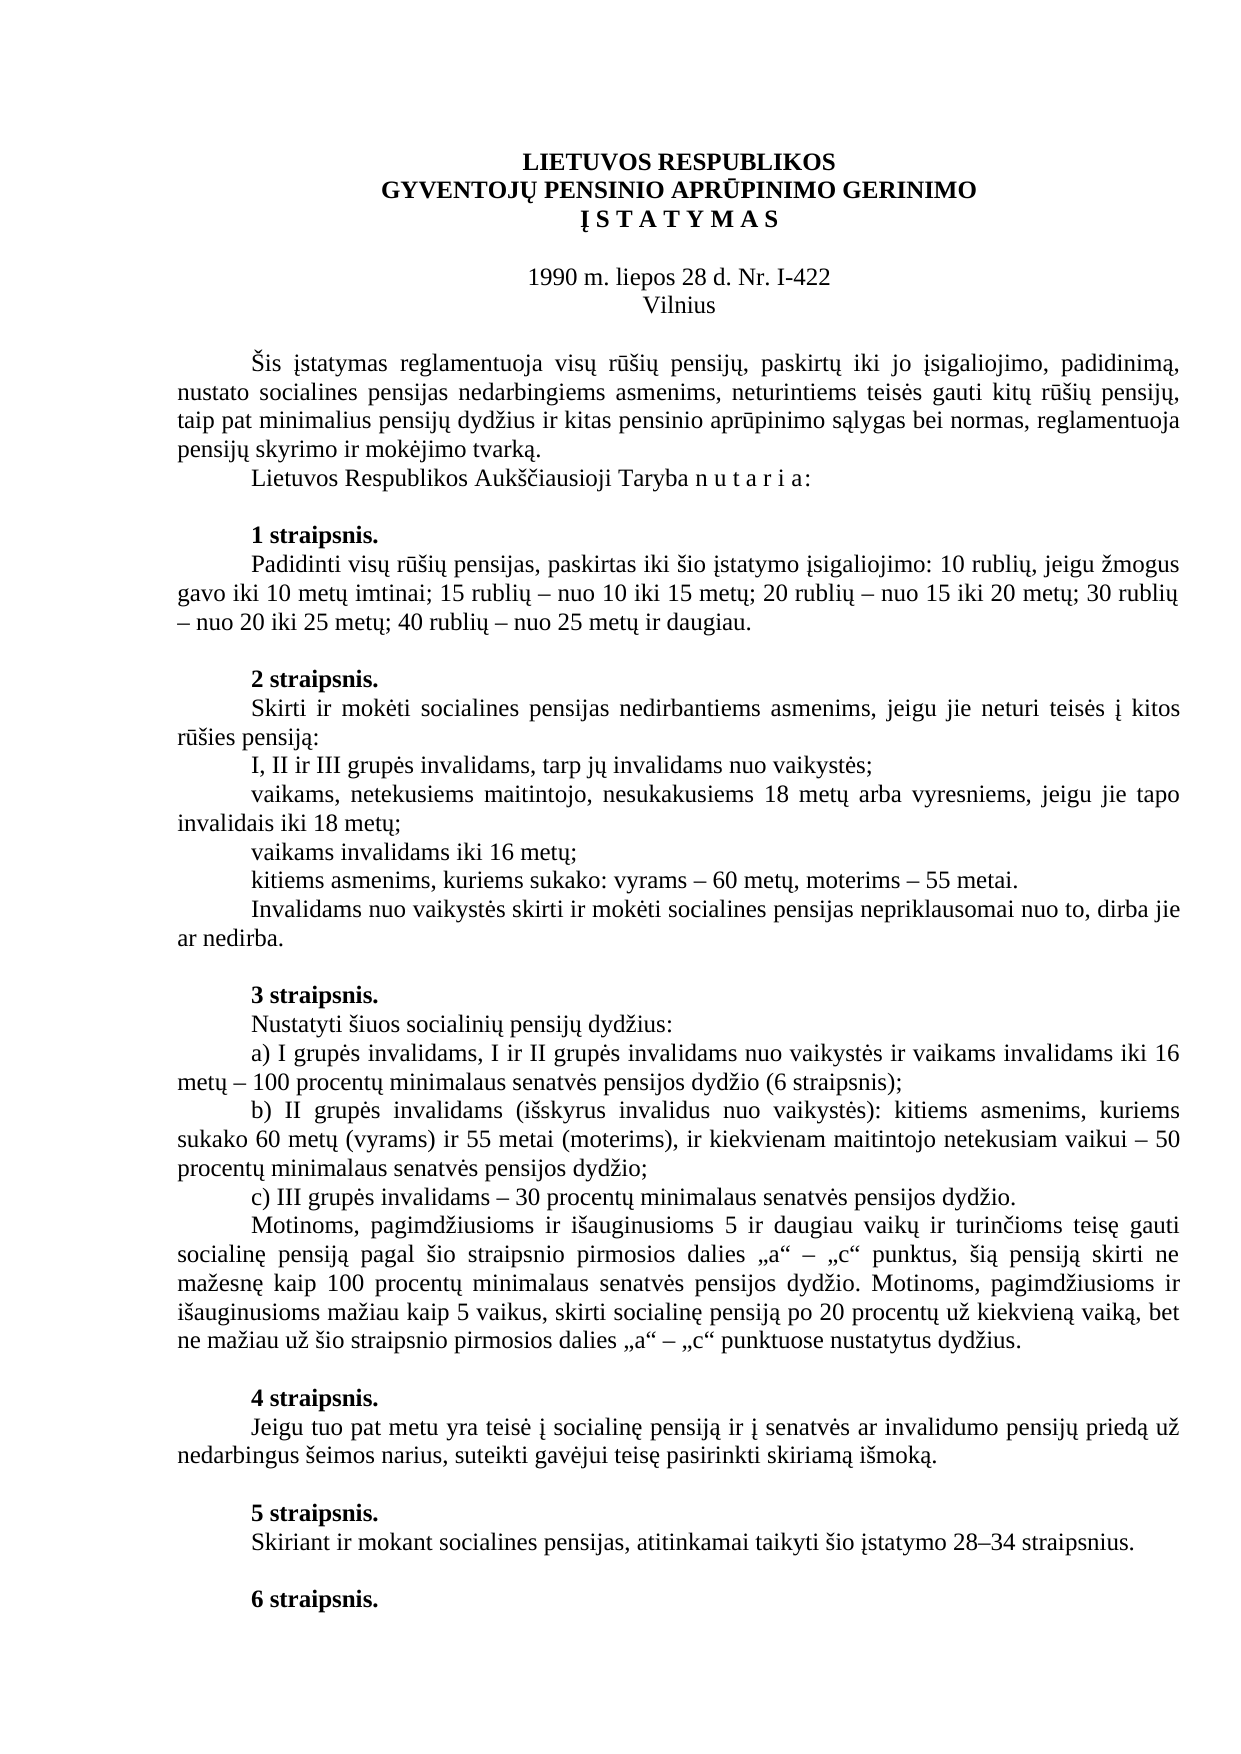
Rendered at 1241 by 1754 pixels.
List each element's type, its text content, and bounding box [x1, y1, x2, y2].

text Jeigu tuo pat metu yra teisė į socialinę pensiją ir į senatvės ar invalidumo pensijų priedą už nedarbingus šeimos narius, suteikti gavėjui teisę pasirinkti skiriamą išmoką. [177, 1412, 1181, 1469]
text Invalidams nuo vaikystės skirti ir mokėti socialines pensijas nepriklausomai nuo to, dirba jie ar nedirba. [177, 894, 1181, 952]
text Lietuvos Respublikos Aukščiausioji Taryba nutaria: [177, 463, 1181, 492]
text 4 straipsnis. [177, 1383, 1181, 1412]
text Skiriant ir mokant socialines pensijas, atitinkamai taikyti šio įstatymo 28–34 straipsnius. [177, 1527, 1181, 1556]
text b) II grupės invalidams (išskyrus invalidus nuo vaikystės): kitiems asmenims, kuriems sukako 60 metų (vyrams) ir 55 metai (moterims), ir kiekvienam maitintojo netekusiam vaikui – 50 procentų minimalaus senatvės pensijos dydžio; [177, 1096, 1181, 1182]
text Šis įstatymas reglamentuoja visų rūšių pensijų, paskirtų iki jo įsigaliojimo, padidinimą, nustato socialines pensijas nedarbingiems asmenims, neturintiems teisės gauti kitų rūšių pensijų, taip pat minimalius pensijų dydžius ir kitas pensinio aprūpinimo sąlygas bei normas, reglamentuoja pensijų skyrimo ir mokėjimo tvarką. [177, 348, 1181, 463]
text GYVENTOJŲ PENSINIO APRŪPINIMO GERINIMO [177, 176, 1181, 204]
text Motinoms, pagimdžiusioms ir išauginusioms 5 ir daugiau vaikų ir turinčioms teisę gauti socialinę pensiją pagal šio straipsnio pirmosios dalies „a“ – „c“ punktus, šią pensiją skirti ne mažesnę kaip 100 procentų minimalaus senatvės pensijos dydžio. Motinoms, pagimdžiusioms ir išauginusioms mažiau kaip 5 vaikus, skirti socialinę pensiją po 20 procentų už kiekvieną vaiką, bet ne mažiau už šio straipsnio pirmosios dalies „a“ – „c“ punktuose nustatytus dydžius. [177, 1211, 1181, 1354]
text Vilnius [177, 291, 1181, 319]
text 1 straipsnis. [177, 521, 1181, 549]
text 1990 m. liepos 28 d. Nr. I-422 [177, 262, 1181, 291]
text LIETUVOS RESPUBLIKOS [177, 147, 1181, 176]
text kitiems asmenims, kuriems sukako: vyrams – 60 metų, moterims – 55 metai. [177, 866, 1181, 894]
text 3 straipsnis. [177, 981, 1181, 1009]
text Skirti ir mokėti socialines pensijas nedirbantiems asmenims, jeigu jie neturi teisės į kitos rūšies pensiją: [177, 693, 1181, 751]
text Padidinti visų rūšių pensijas, paskirtas iki šio įstatymo įsigaliojimo: 10 rublių, jeigu žmogus gavo iki 10 metų imtinai; 15 rublių – nuo 10 iki 15 metų; 20 rublių – nuo 15 iki 20 metų; 30 rublių – nuo 20 iki 25 metų; 40 rublių – nuo 25 metų ir daugiau. [177, 549, 1181, 636]
text vaikams, netekusiems maitintojo, nesukakusiems 18 metų arba vyresniems, jeigu jie tapo invalidais iki 18 metų; [177, 779, 1181, 837]
text 5 straipsnis. [177, 1498, 1181, 1527]
text Į S T A T Y M A S [177, 204, 1181, 233]
text vaikams invalidams iki 16 metų; [177, 837, 1181, 866]
text Nustatyti šiuos socialinių pensijų dydžius: [177, 1009, 1181, 1038]
text 2 straipsnis. [177, 664, 1181, 693]
text 6 straipsnis. [177, 1584, 1181, 1613]
text I, II ir III grupės invalidams, tarp jų invalidams nuo vaikystės; [177, 751, 1181, 779]
text c) III grupės invalidams – 30 procentų minimalaus senatvės pensijos dydžio. [177, 1182, 1181, 1211]
text a) I grupės invalidams, I ir II grupės invalidams nuo vaikystės ir vaikams invalidams iki 16 metų – 100 procentų minimalaus senatvės pensijos dydžio (6 straipsnis); [177, 1038, 1181, 1096]
